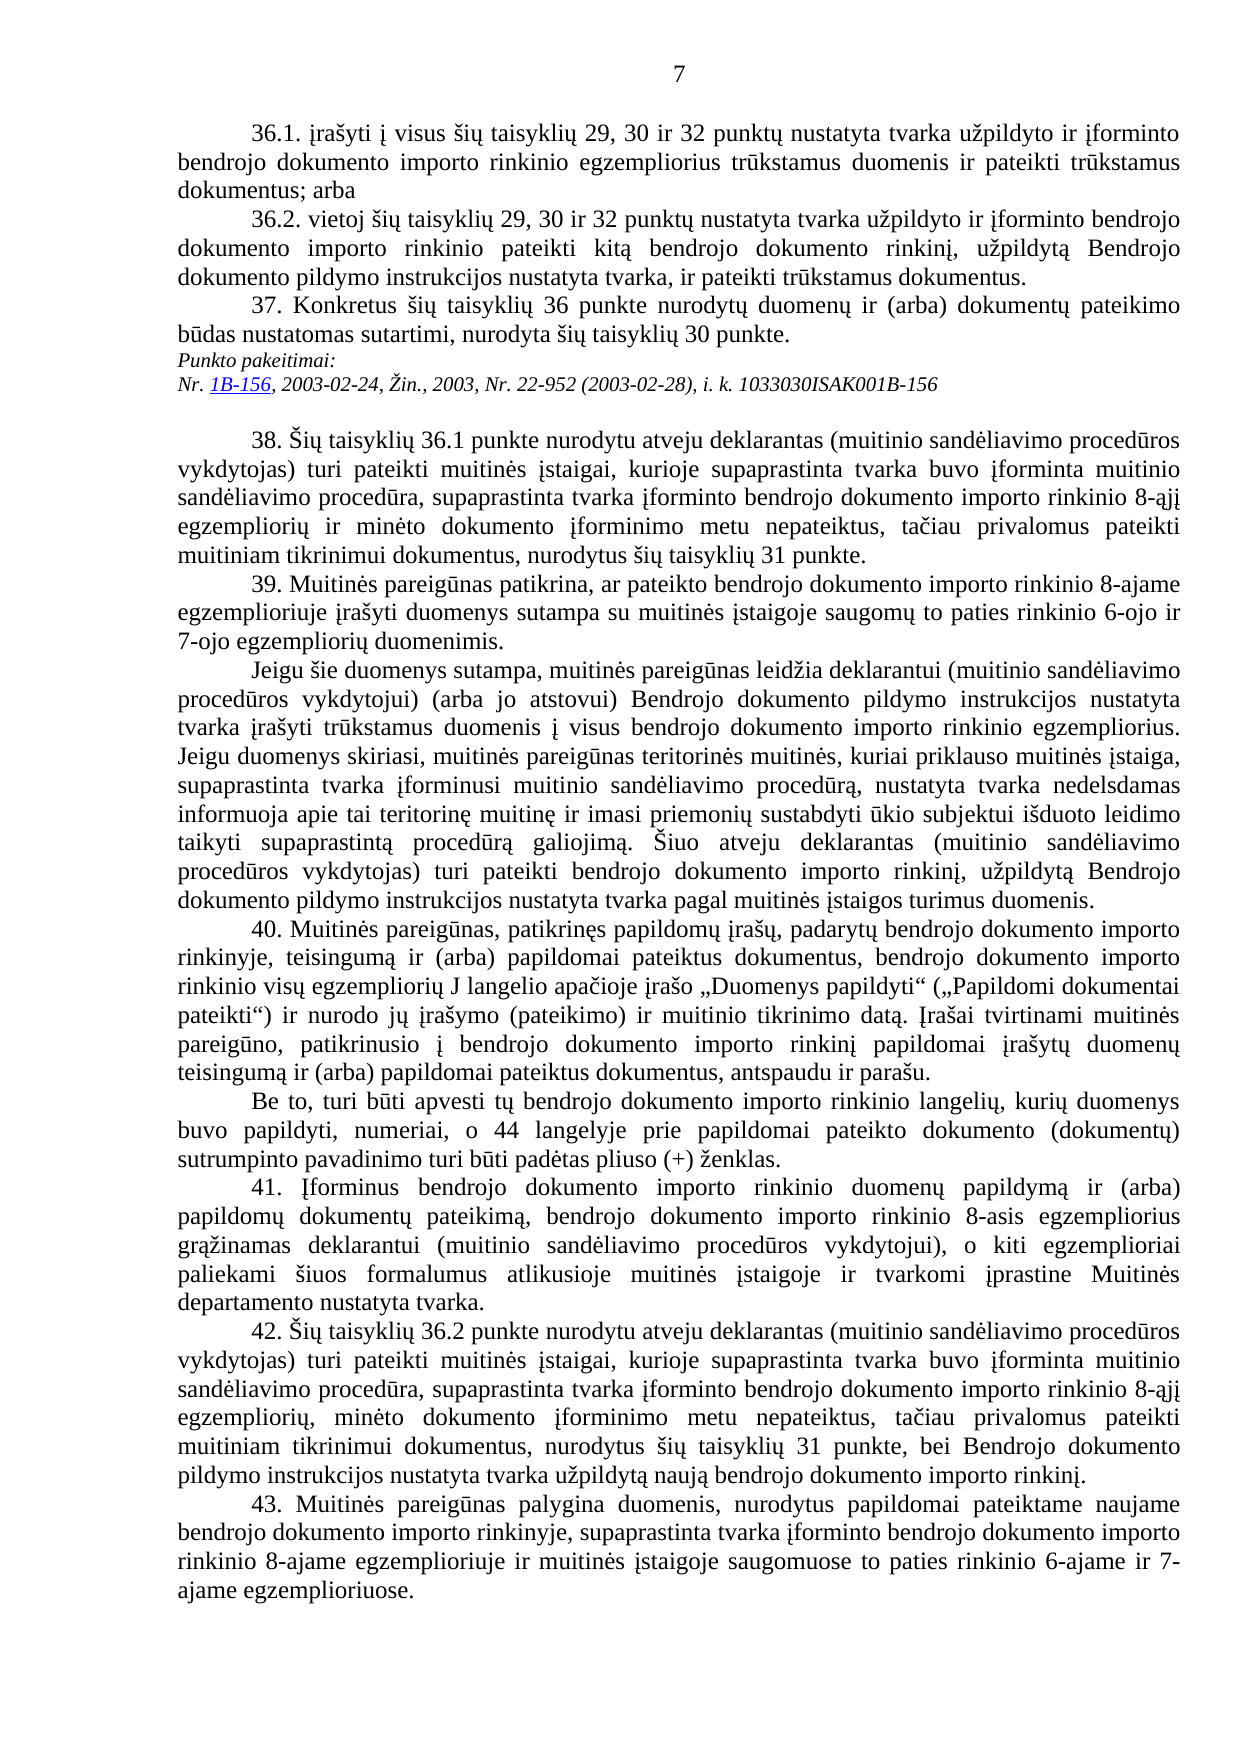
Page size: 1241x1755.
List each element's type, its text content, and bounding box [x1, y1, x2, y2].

text Be to, turi būti apvesti tų bendrojo dokumento importo rinkinio langelių, kurių duomenys buvo papildyti, numeriai, o 44 langelyje prie papildomai pateikto dokumento (dokumentų) sutrumpinto pavadinimo turi būti padėtas pliuso (+) ženklas. [177, 1086, 1181, 1172]
text 42. Šių taisyklių 36.2 punkte nurodytu atveju deklarantas (muitinio sandėliavimo procedūros vykdytojas) turi pateikti muitinės įstaigai, kurioje supaprastinta tvarka buvo įforminta muitinio sandėliavimo procedūra, supaprastinta tvarka įforminto bendrojo dokumento importo rinkinio 8-ąjį egzempliorių, minėto dokumento įforminimo metu nepateiktus, tačiau privalomus pateikti muitiniam tikrinimui dokumentus, nurodytus šių taisyklių 31 punkte, bei Bendrojo dokumento pildymo instrukcijos nustatyta tvarka užpildytą naują bendrojo dokumento importo rinkinį. [177, 1316, 1181, 1489]
text Nr. 1B-156, 2003-02-24, Žin., 2003, Nr. 22-952 (2003-02-28), i. k. 1033030ISAK001B-156 [177, 372, 1181, 396]
text 41. Įforminus bendrojo dokumento importo rinkinio duomenų papildymą ir (arba) papildomų dokumentų pateikimą, bendrojo dokumento importo rinkinio 8-asis egzempliorius grąžinamas deklarantui (muitinio sandėliavimo procedūros vykdytojui), o kiti egzemplioriai paliekami šiuos formalumus atlikusioje muitinės įstaigoje ir tvarkomi įprastine Muitinės departamento nustatyta tvarka. [177, 1172, 1181, 1316]
text 36.2. vietoj šių taisyklių 29, 30 ir 32 punktų nustatyta tvarka užpildyto ir įforminto bendrojo dokumento importo rinkinio pateikti kitą bendrojo dokumento rinkinį, užpildytą Bendrojo dokumento pildymo instrukcijos nustatyta tvarka, ir pateikti trūkstamus dokumentus. [177, 204, 1181, 291]
text 36.1. įrašyti į visus šių taisyklių 29, 30 ir 32 punktų nustatyta tvarka užpildyto ir įforminto bendrojo dokumento importo rinkinio egzempliorius trūkstamus duomenis ir pateikti trūkstamus dokumentus; arba [177, 118, 1181, 204]
text 43. Muitinės pareigūnas palygina duomenis, nurodytus papildomai pateiktame naujame bendrojo dokumento importo rinkinyje, supaprastinta tvarka įforminto bendrojo dokumento importo rinkinio 8-ajame egzemplioriuje ir muitinės įstaigoje saugomuose to paties rinkinio 6-ajame ir 7-ajame egzemplioriuose. [177, 1489, 1181, 1604]
text 37. Konkretus šių taisyklių 36 punkte nurodytų duomenų ir (arba) dokumentų pateikimo būdas nustatomas sutartimi, nurodyta šių taisyklių 30 punkte. [177, 291, 1181, 348]
text 40. Muitinės pareigūnas, patikrinęs papildomų įrašų, padarytų bendrojo dokumento importo rinkinyje, teisingumą ir (arba) papildomai pateiktus dokumentus, bendrojo dokumento importo rinkinio visų egzempliorių J langelio apačioje įrašo „Duomenys papildyti“ („Papildomi dokumentai pateikti“) ir nurodo jų įrašymo (pateikimo) ir muitinio tikrinimo datą. Įrašai tvirtinami muitinės pareigūno, patikrinusio į bendrojo dokumento importo rinkinį papildomai įrašytų duomenų teisingumą ir (arba) papildomai pateiktus dokumentus, antspaudu ir parašu. [177, 914, 1181, 1086]
text 39. Muitinės pareigūnas patikrina, ar pateikto bendrojo dokumento importo rinkinio 8-ajame egzemplioriuje įrašyti duomenys sutampa su muitinės įstaigoje saugomų to paties rinkinio 6-ojo ir 7-ojo egzempliorių duomenimis. [177, 569, 1181, 655]
text Punkto pakeitimai: [177, 348, 1181, 372]
text 38. Šių taisyklių 36.1 punkte nurodytu atveju deklarantas (muitinio sandėliavimo procedūros vykdytojas) turi pateikti muitinės įstaigai, kurioje supaprastinta tvarka buvo įforminta muitinio sandėliavimo procedūra, supaprastinta tvarka įforminto bendrojo dokumento importo rinkinio 8-ąjį egzempliorių ir minėto dokumento įforminimo metu nepateiktus, tačiau privalomus pateikti muitiniam tikrinimui dokumentus, nurodytus šių taisyklių 31 punkte. [177, 425, 1181, 569]
text Jeigu šie duomenys sutampa, muitinės pareigūnas leidžia deklarantui (muitinio sandėliavimo procedūros vykdytojui) (arba jo atstovui) Bendrojo dokumento pildymo instrukcijos nustatyta tvarka įrašyti trūkstamus duomenis į visus bendrojo dokumento importo rinkinio egzempliorius. Jeigu duomenys skiriasi, muitinės pareigūnas teritorinės muitinės, kuriai priklauso muitinės įstaiga, supaprastinta tvarka įforminusi muitinio sandėliavimo procedūrą, nustatyta tvarka nedelsdamas informuoja apie tai teritorinę muitinę ir imasi priemonių sustabdyti ūkio subjektui išduoto leidimo taikyti supaprastintą procedūrą galiojimą. Šiuo atveju deklarantas (muitinio sandėliavimo procedūros vykdytojas) turi pateikti bendrojo dokumento importo rinkinį, užpildytą Bendrojo dokumento pildymo instrukcijos nustatyta tvarka pagal muitinės įstaigos turimus duomenis. [177, 655, 1181, 914]
